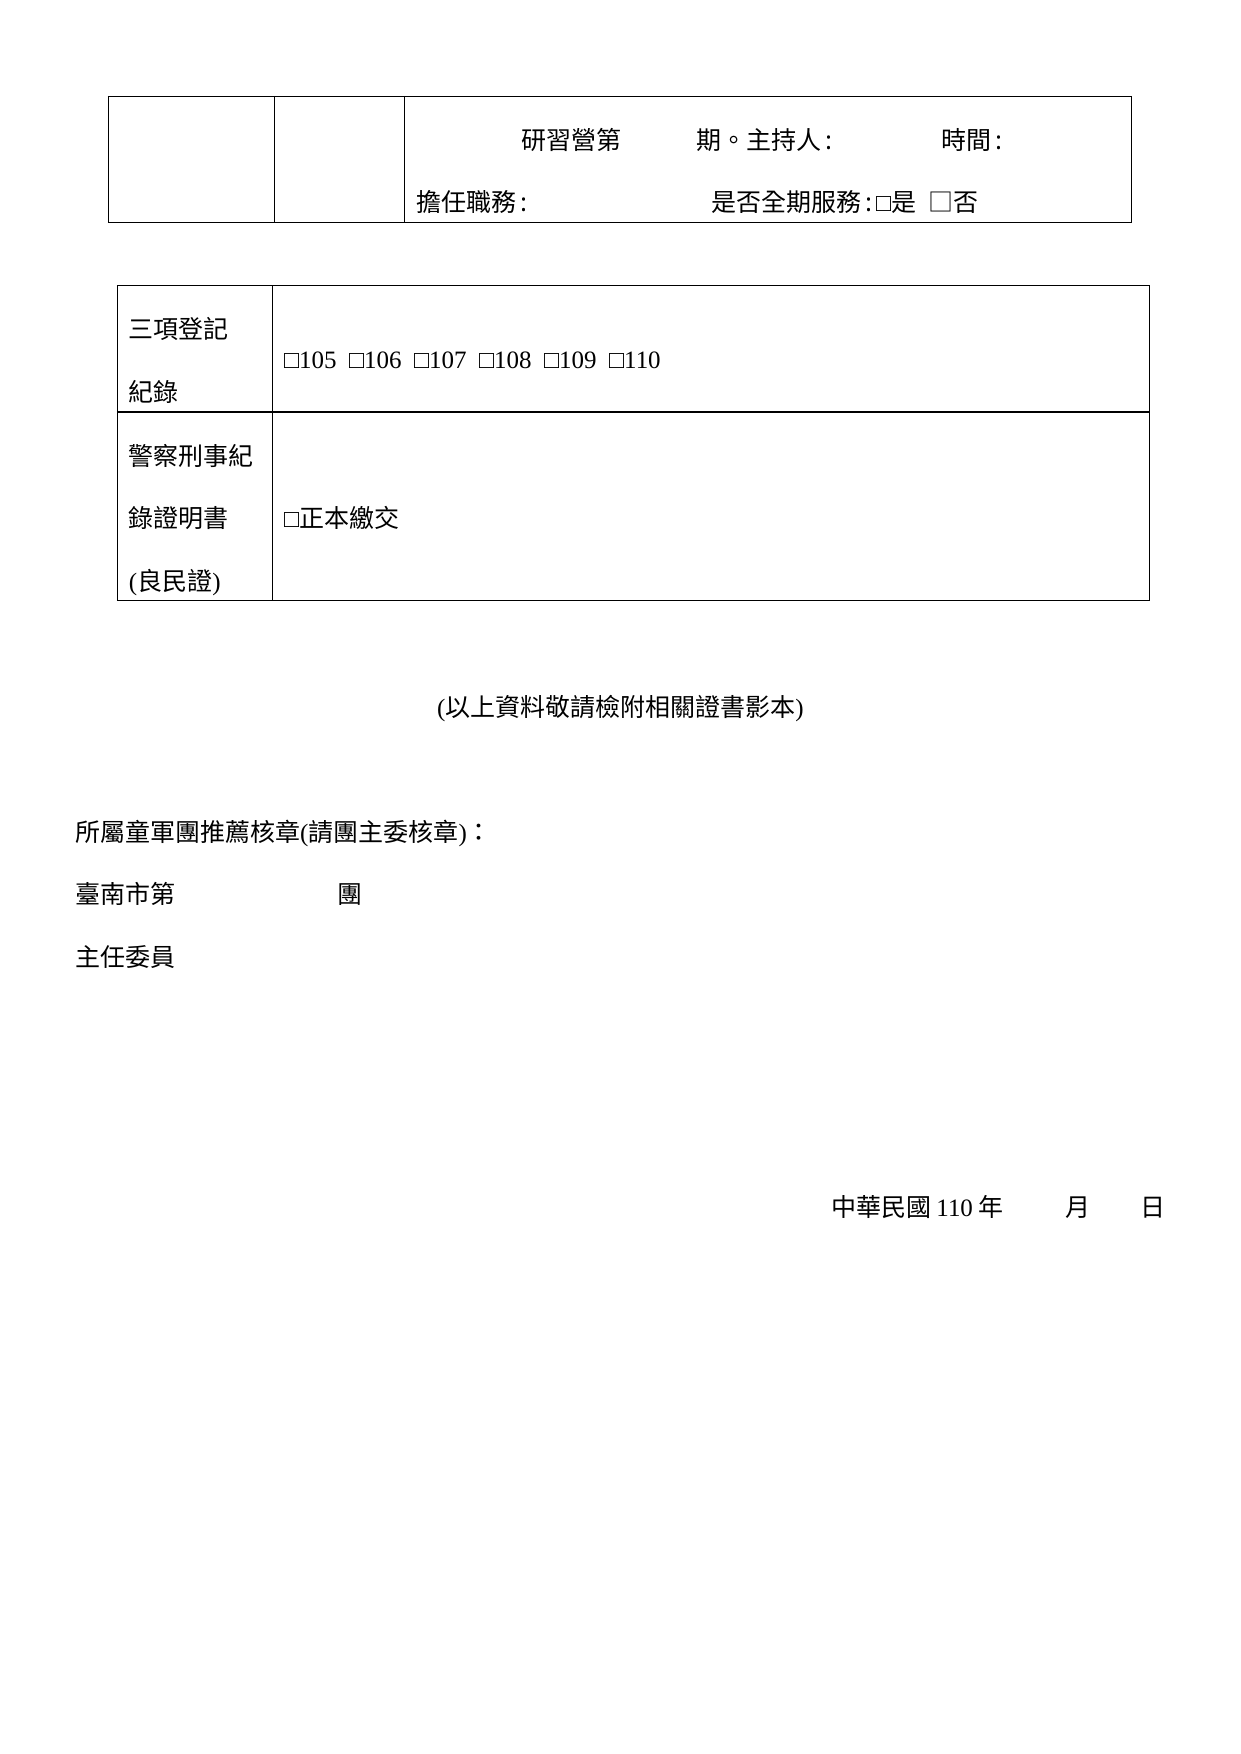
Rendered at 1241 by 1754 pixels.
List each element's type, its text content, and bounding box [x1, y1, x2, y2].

table_cell 警察刑事紀錄證明書(良民證) [118, 413, 272, 600]
text (以上資料敬請檢附相關證書影本) [75, 663, 1165, 726]
text 所屬童軍團推薦核章(請團主委核章)： [75, 788, 1165, 851]
text 主任委員 [75, 913, 1165, 976]
table_cell □正本繳交 [273, 413, 1149, 600]
text 中華民國110年 月 日 [75, 1163, 1165, 1226]
text 臺南市第 團 [75, 851, 1165, 913]
table_header [109, 97, 274, 222]
table_header □105 □106 □107 □108 □109 □110 [273, 286, 1149, 411]
table_header 三項登記 紀錄 [118, 286, 272, 411]
table_cell [275, 97, 404, 222]
table_cell 研習營第 期。主持人: 時間: 擔任職務: 是否全期服務:□是 □否 [405, 97, 1131, 222]
